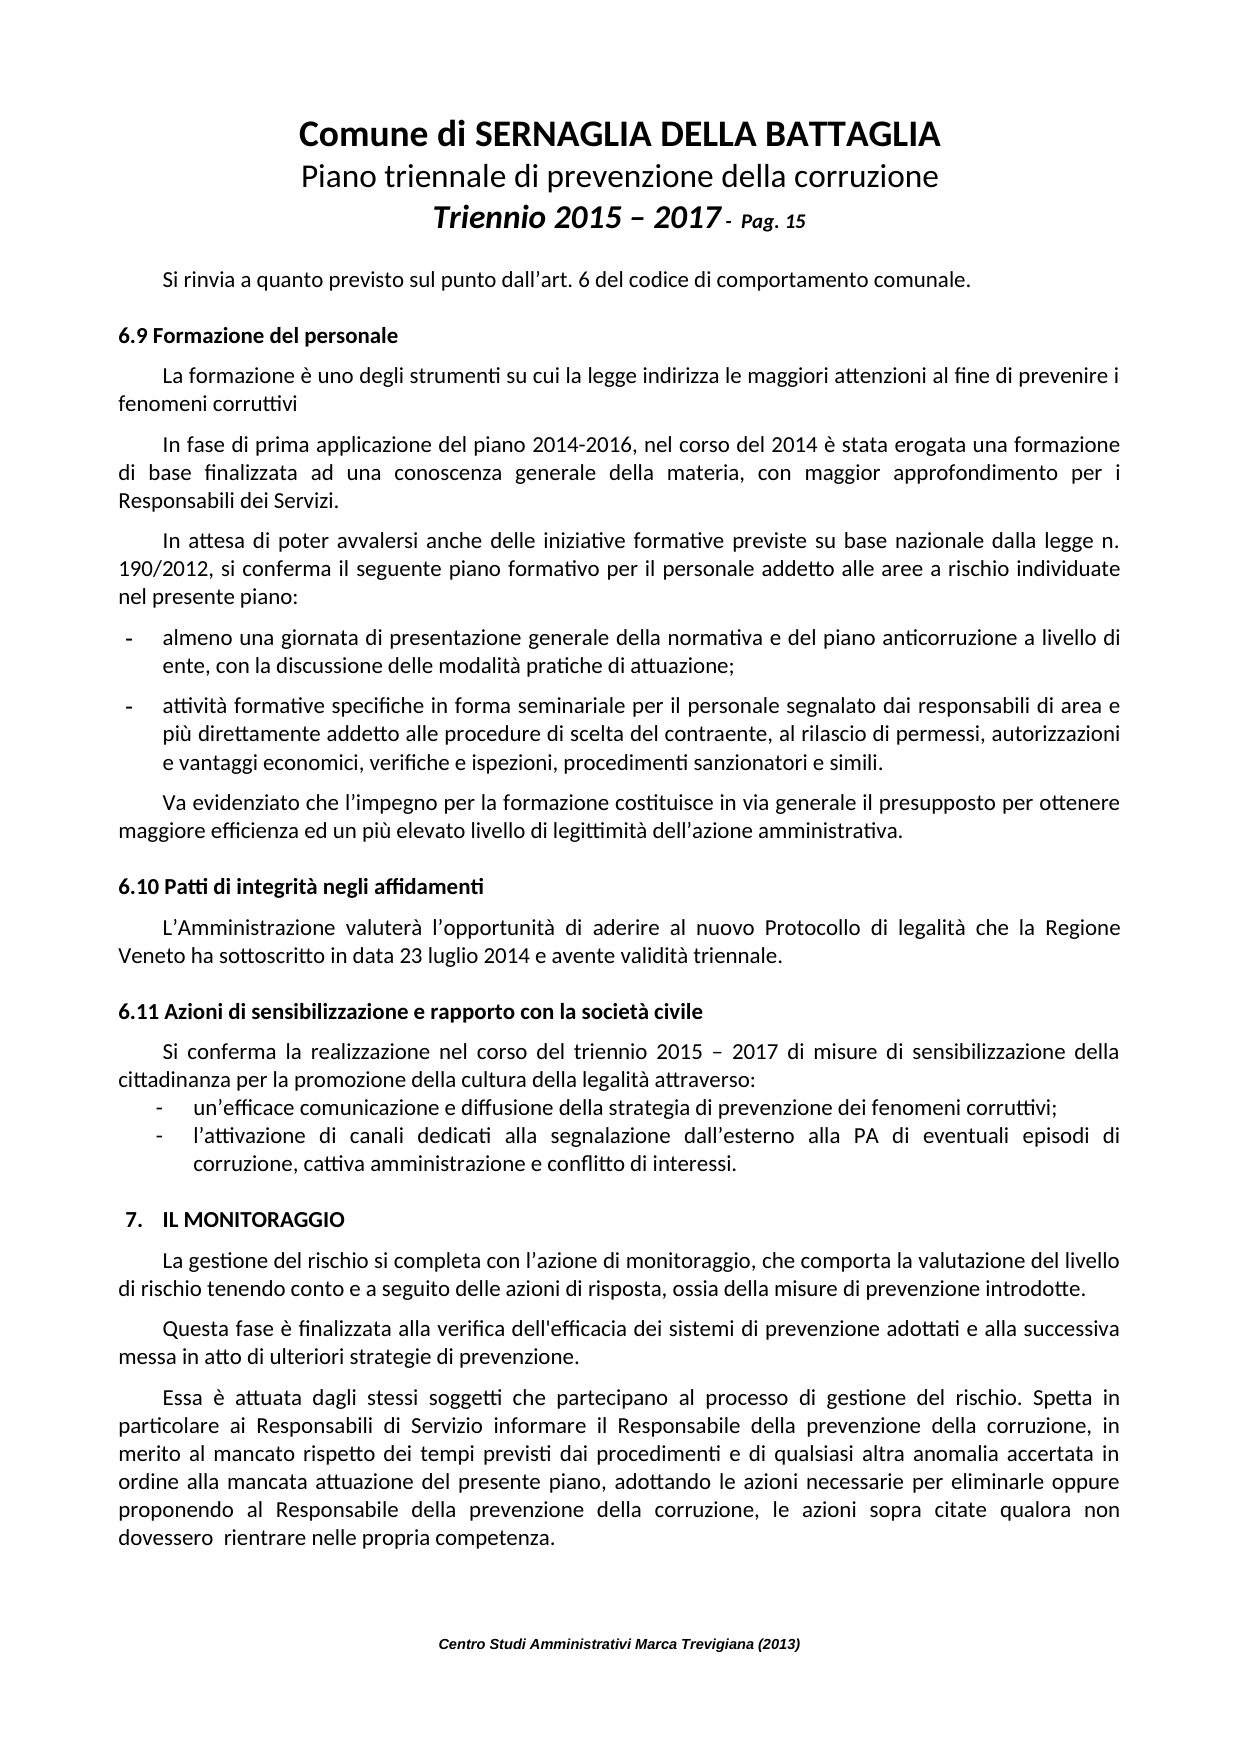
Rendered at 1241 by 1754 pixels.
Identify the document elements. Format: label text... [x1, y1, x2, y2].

text La gestione del rischio si completa con l’azione di monitoraggio, che comporta la valutazione del livello di rischio tenendo conto e a seguito delle azioni di risposta, ossia della misure di prevenzione introdotte. [118, 1246, 1122, 1302]
text L’Amministrazione valuterà l’opportunità di aderire al nuovo Protocollo di legalità che la Regione Veneto ha sottoscritto in data 23 luglio 2014 e avente validità triennale. [118, 913, 1122, 969]
text 6.10 Patti di integrità negli affidamenti [118, 872, 1122, 900]
text 6.11 Azioni di sensibilizzazione e rapporto con la società civile [118, 997, 1122, 1025]
text Essa è attuata dagli stessi soggetti che partecipano al processo di gestione del rischio. Spetta in particolare ai Responsabili di Servizio informare il Responsabile della prevenzione della corruzione, in merito al mancato rispetto dei tempi previsti dai procedimenti e di qualsiasi altra anomalia accertata in ordine alla mancata attuazione del presente piano, adottando le azioni necessarie per eliminarle oppure proponendo al Responsabile della prevenzione della corruzione, le azioni sopra citate qualora non dovessero rientrare nelle propria competenza. [118, 1383, 1122, 1551]
list l’attivazione di canali dedicati alla segnalazione dall’esterno alla PA di eventuali episodi di corruzione, cattiva amministrazione e conflitto di interessi. [156, 1121, 1122, 1177]
text Si rinvia a quanto previsto sul punto dall’art. 6 del codice di comportamento comunale. [118, 265, 1122, 293]
text Si conferma la realizzazione nel corso del triennio 2015 – 2017 di misure di sensibilizzazione della cittadinanza per la promozione della cultura della legalità attraverso: [118, 1037, 1122, 1093]
text La formazione è uno degli strumenti su cui la legge indirizza le maggiori attenzioni al fine di prevenire i fenomeni corruttivi [118, 361, 1122, 417]
text Questa fase è finalizzata alla verifica dell'efficacia dei sistemi di prevenzione adottati e alla successiva messa in atto di ulteriori strategie di prevenzione. [118, 1314, 1122, 1371]
list IL MONITORAGGIO [125, 1205, 1122, 1233]
text In fase di prima applicazione del piano 2014-2016, nel corso del 2014 è stata erogata una formazione di base finalizzata ad una conoscenza generale della materia, con maggior approfondimento per i Responsabili dei Servizi. [118, 430, 1122, 514]
list attività formative specifiche in forma seminariale per il personale segnalato dai responsabili di area e più direttamente addetto alle procedure di scelta del contraente, al rilascio di permessi, autorizzazioni e vantaggi economici, verifiche e ispezioni, procedimenti sanzionatori e simili. [125, 692, 1122, 776]
text In attesa di poter avvalersi anche delle iniziative formative previste su base nazionale dalla legge n. 190/2012, si conferma il seguente piano formativo per il personale addetto alle aree a rischio individuate nel presente piano: [118, 526, 1122, 611]
list almeno una giornata di presentazione generale della normativa e del piano anticorruzione a livello di ente, con la discussione delle modalità pratiche di attuazione; [125, 623, 1122, 679]
text Va evidenziato che l’impegno per la formazione costituisce in via generale il presupposto per ottenere maggiore efficienza ed un più elevato livello di legittimità dell’azione amministrativa. [118, 788, 1122, 844]
text 6.9 Formazione del personale [118, 321, 1122, 349]
list un’efficace comunicazione e diffusione della strategia di prevenzione dei fenomeni corruttivi; [156, 1093, 1122, 1121]
